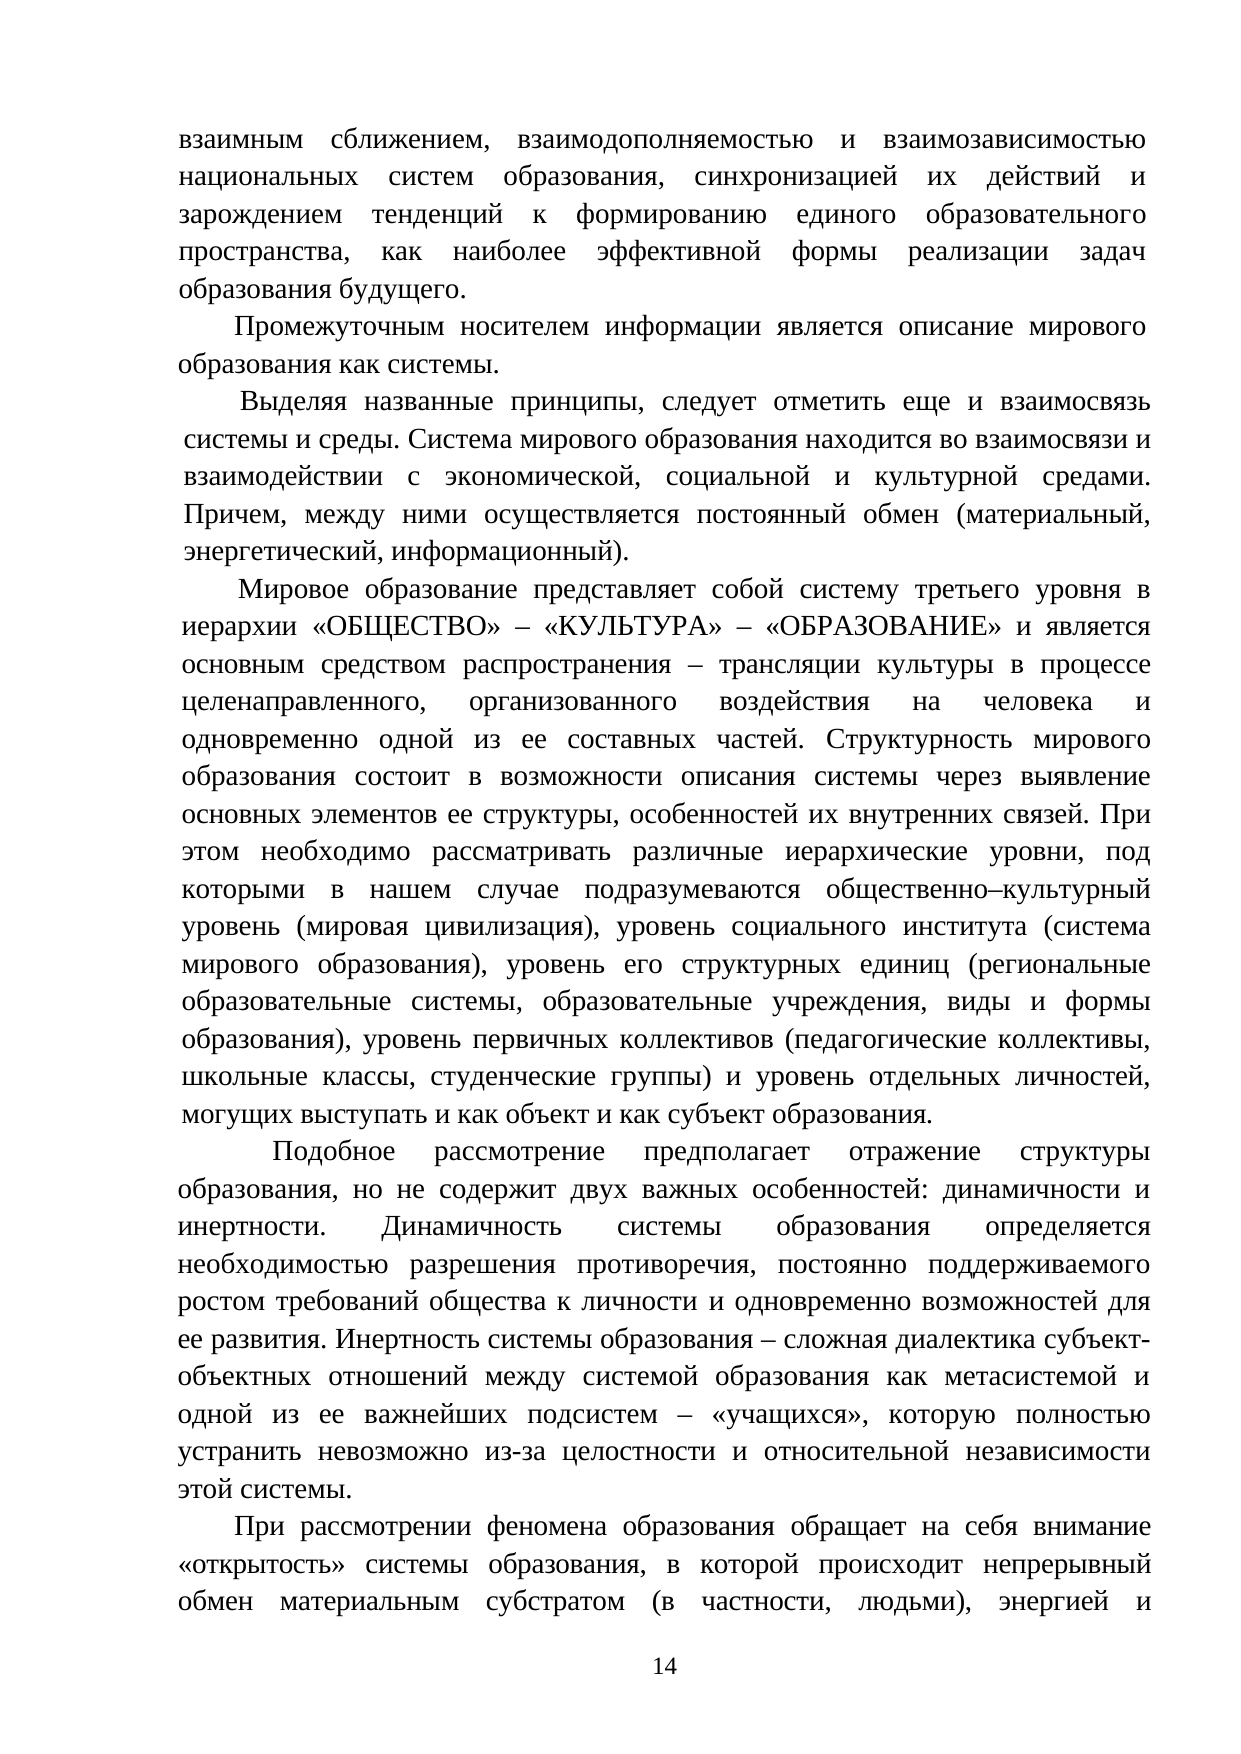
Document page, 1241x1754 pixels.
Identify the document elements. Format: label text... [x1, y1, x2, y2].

text При рассмотрении феномена образования обращает на себя внимание «открытость» системы образования, в которой происходит непрерывный обмен материальным субстратом (в частности, людьми), энергией и [178, 1506, 1151, 1618]
text Промежуточным носителем информации является описание мирового образования как системы. [178, 306, 1147, 381]
text Выделяя названные принципы, следует отметить еще и взаимосвязь системы и среды. Система мирового образования находится во взаимосвязи и взаимодействии с экономической, социальной и культурной средами. Причем, между ними осуществляется постоянный обмен (материальный, энергетический, информационный). [183, 381, 1151, 568]
text взаимным сближением, взаимодополняемостью и взаимозависимостью национальных систем образования, синхронизацией их действий и зарождением тенденций к формированию единого образовательного пространства, как наиболее эффективной формы реализации задач образования будущего. [178, 118, 1146, 306]
text Мировое образование представляет собой систему третьего уровня в иерархии «ОБЩЕСТВО» – «КУЛЬТУРА» – «ОБРАЗОВАНИЕ» и является основным средством распространения – трансляции культуры в процессе целенаправленного, организованного воздействия на человека и одновременно одной из ее составных частей. Структурность мирового образования состоит в возможности описания системы через выявление основных элементов ее структуры, особенностей их внутренних связей. При этом необходимо рассматривать различные иерархические уровни, под которыми в нашем случае подразумеваются общественно–культурный уровень (мировая цивилизация), уровень социального института (система мирового образования), уровень его структурных единиц (региональные образовательные системы, образовательные учреждения, виды и формы образования), уровень первичных коллективов (педагогические коллективы, школьные классы, студенческие группы) и уровень отдельных личностей, могущих выступать и как объект и как субъект образования. [181, 568, 1151, 1131]
text Подобное рассмотрение предполагает отражение структуры образования, но не содержит двух важных особенностей: динамичности и инертности. Динамичность системы образования определяется необходимостью разрешения противоречия, постоянно поддерживаемого ростом требований общества к личности и одновременно возможностей для ее развития. Инертность системы образования – сложная диалектика субъект-объектных отношений между системой образования как метасистемой и одной из ее важнейших подсистем – «учащихся», которую полностью устранить невозможно из-за целостности и относительной независимости этой системы. [177, 1131, 1151, 1506]
